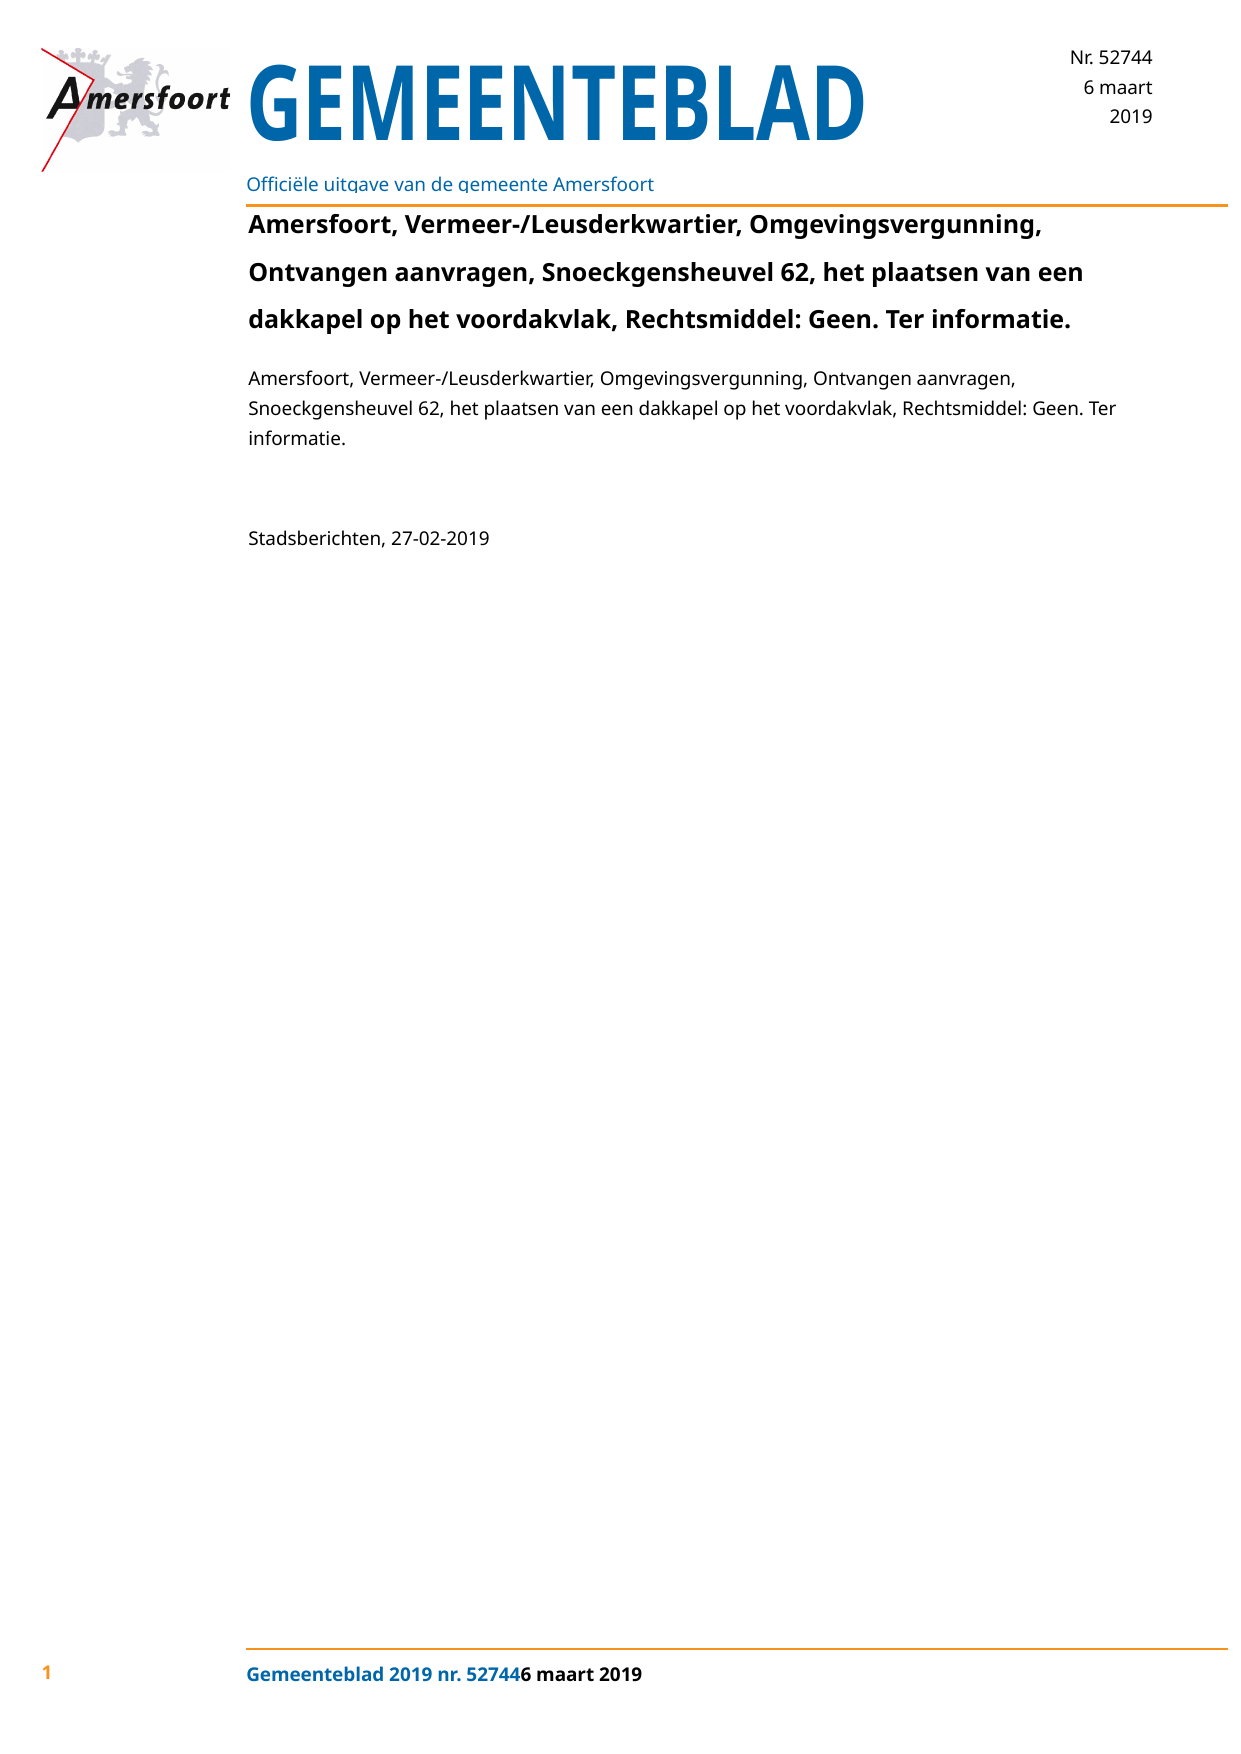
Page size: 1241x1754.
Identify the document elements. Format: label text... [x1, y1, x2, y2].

text Amersfoort, Vermeer-/Leusderkwartier, Omgevingsvergunning, Ontvangen aanvragen, Snoeckgensheuvel 62, het plaatsen van een dakkapel op het voordakvlak, Rechtsmiddel: Geen. Ter informatie. [248, 366, 1152, 450]
text Amersfoort, Vermeer-/Leusderkwartier, Omgevingsvergunning, Ontvangen aanvragen, Snoeckgensheuvel 62, het plaatsen van een dakkapel op het voordakvlak, Rechtsmiddel: Geen. Ter informatie. [248, 207, 1152, 336]
picture [41, 47, 231, 172]
text Stadsberichten, 27-02-2019 [248, 526, 1152, 551]
